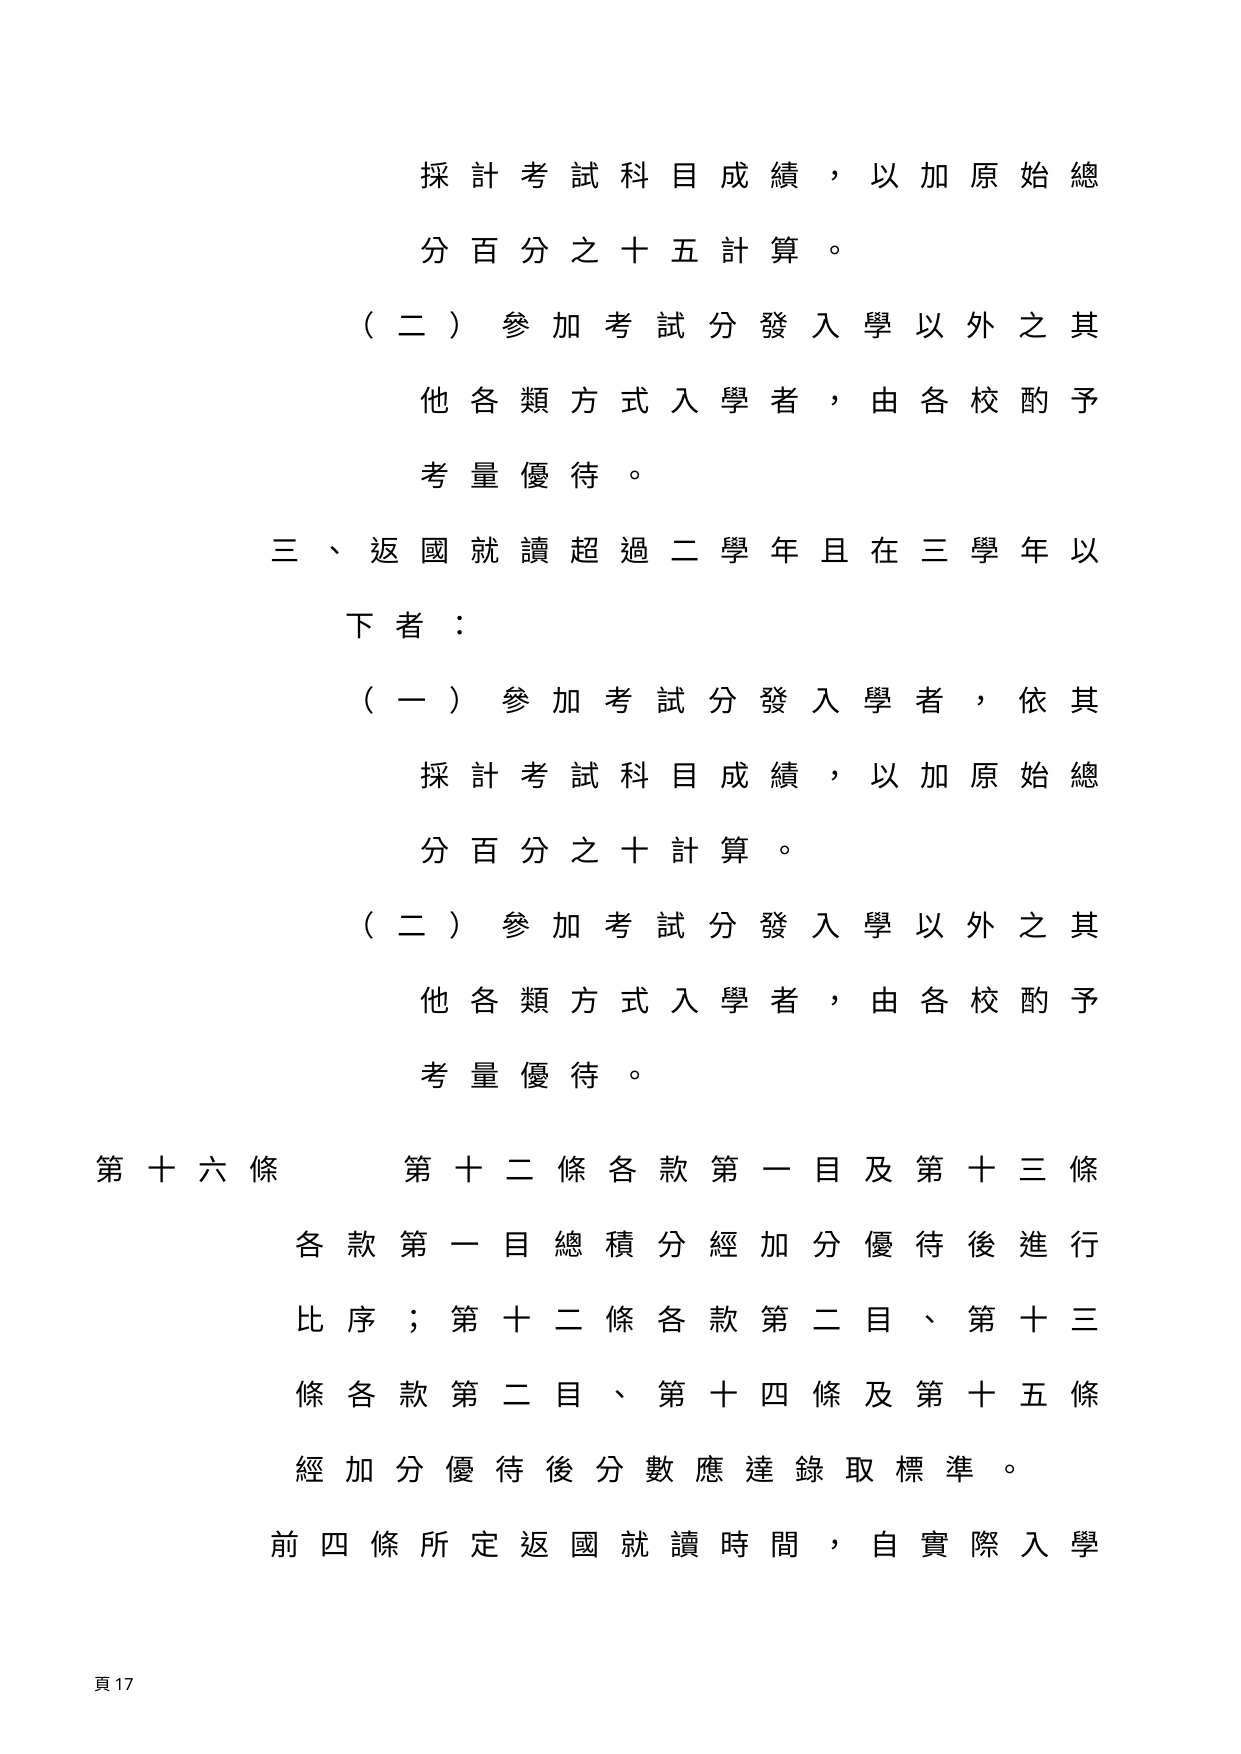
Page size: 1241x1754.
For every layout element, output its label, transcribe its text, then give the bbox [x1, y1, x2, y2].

text 三、返國就讀超過二學年且在三學年以下者： [271, 511, 1121, 661]
text 第十六條 第十二條各款第一目及第十三條各款第一目總積分經加分優待後進行比序；第十二條各款第二目、第十三條各款第二目、第十四條及第十五條經加分優待後分數應達錄取標準。 [96, 1130, 1121, 1505]
text 前四條所定返國就讀時間，自實際入學 [185, 1505, 1121, 1580]
text （一）參加考試分發入學者，依其採計考試科目成績，以加原始總分百分之十計算。 [326, 661, 1121, 886]
text 採計考試科目成績，以加原始總分百分之十五計算。 [326, 136, 1121, 286]
text （二）參加考試分發入學以外之其他各類方式入學者，由各校酌予考量優待。 [326, 286, 1121, 511]
text （二）參加考試分發入學以外之其他各類方式入學者，由各校酌予考量優待。 [326, 886, 1121, 1111]
